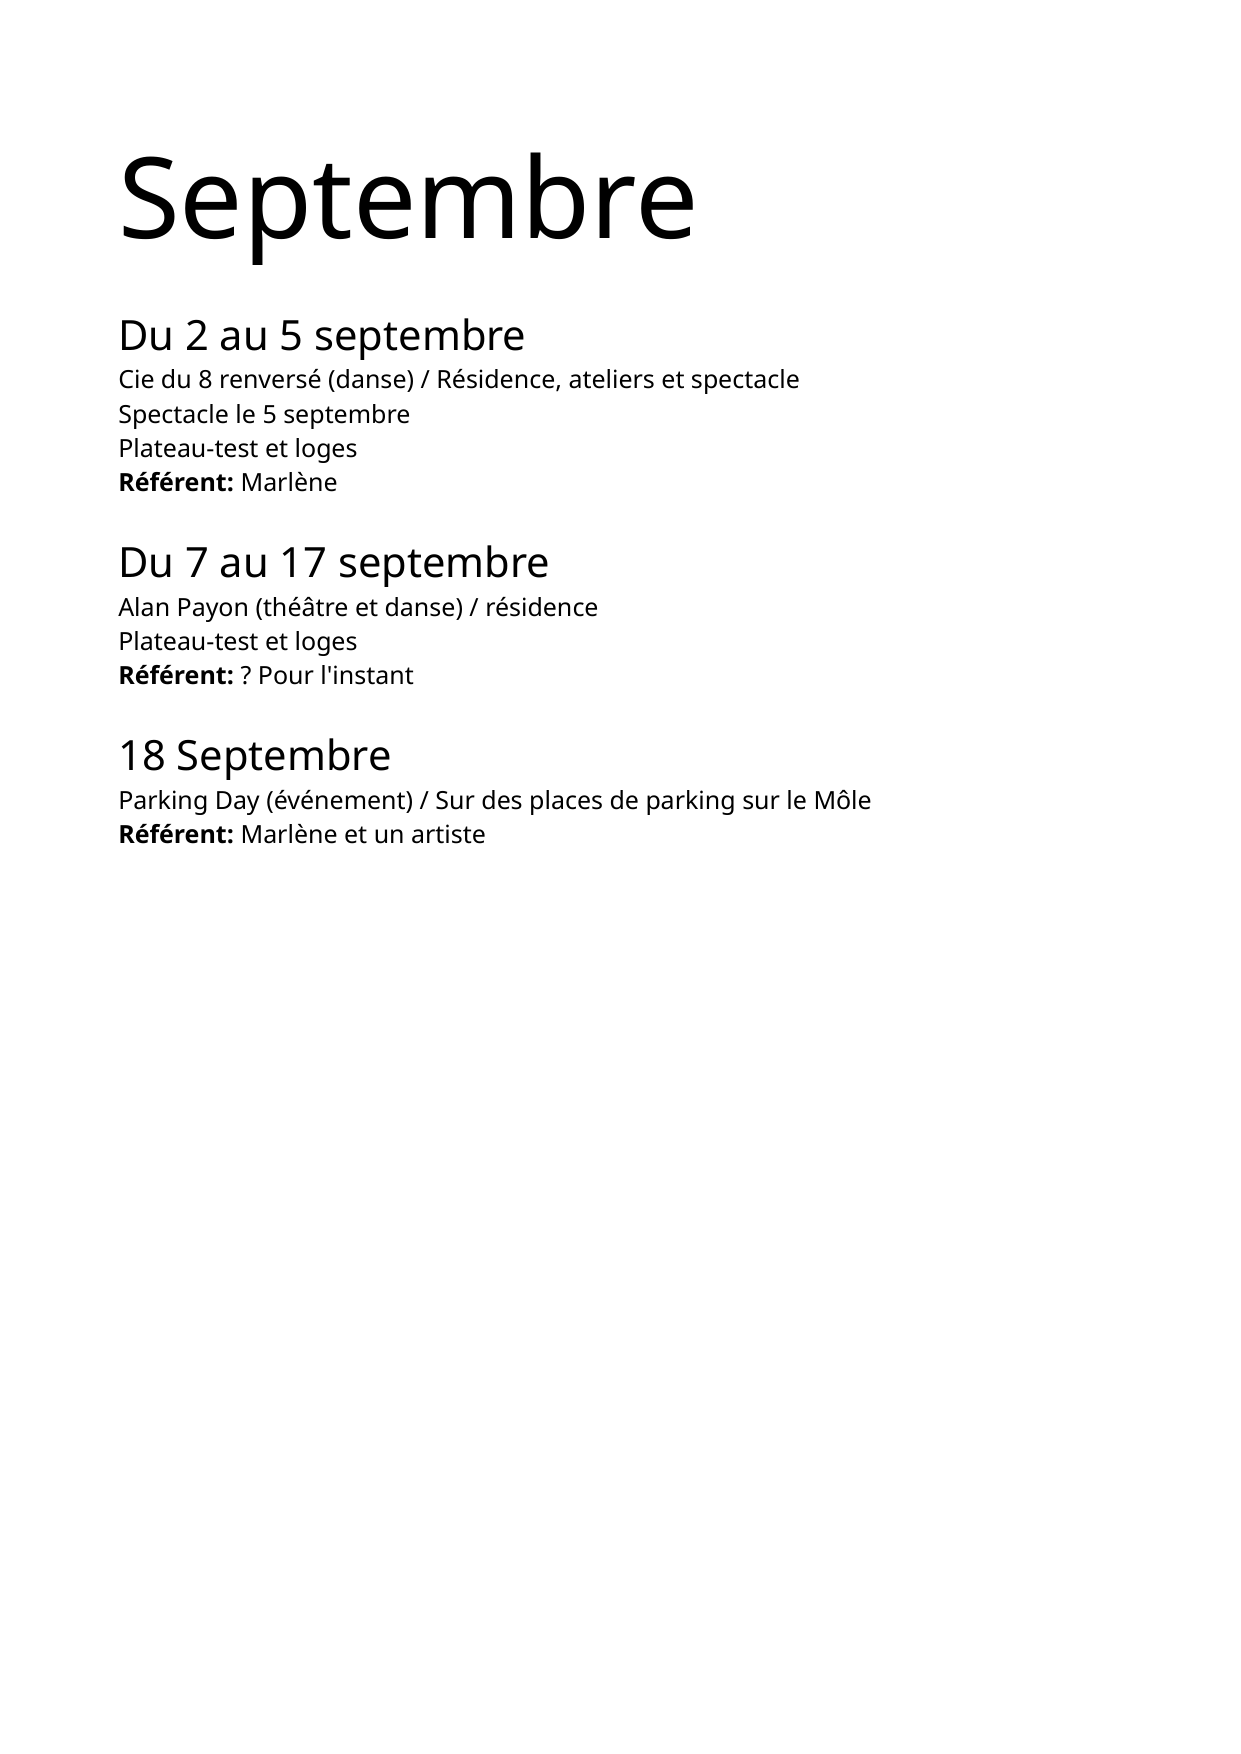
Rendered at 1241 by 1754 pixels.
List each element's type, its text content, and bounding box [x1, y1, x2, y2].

text 18 Septembre [118, 726, 1122, 782]
text Plateau-test et loges [118, 430, 1122, 464]
text Du 2 au 5 septembre [118, 305, 1122, 362]
text Spectacle le 5 septembre [118, 396, 1122, 430]
text Alan Payon (théâtre et danse) / résidence [118, 589, 1122, 623]
text Septembre [118, 118, 1122, 271]
text Du 7 au 17 septembre [118, 532, 1122, 589]
text Cie du 8 renversé (danse) / Résidence, ateliers et spectacle [118, 362, 1122, 396]
text Parking Day (événement) / Sur des places de parking sur le Môle [118, 782, 1122, 816]
text Référent: Marlène et un artiste [118, 816, 1122, 850]
text Plateau-test et loges [118, 623, 1122, 657]
text Référent: Marlène [118, 464, 1122, 498]
text Référent: ? Pour l'instant [118, 657, 1122, 691]
